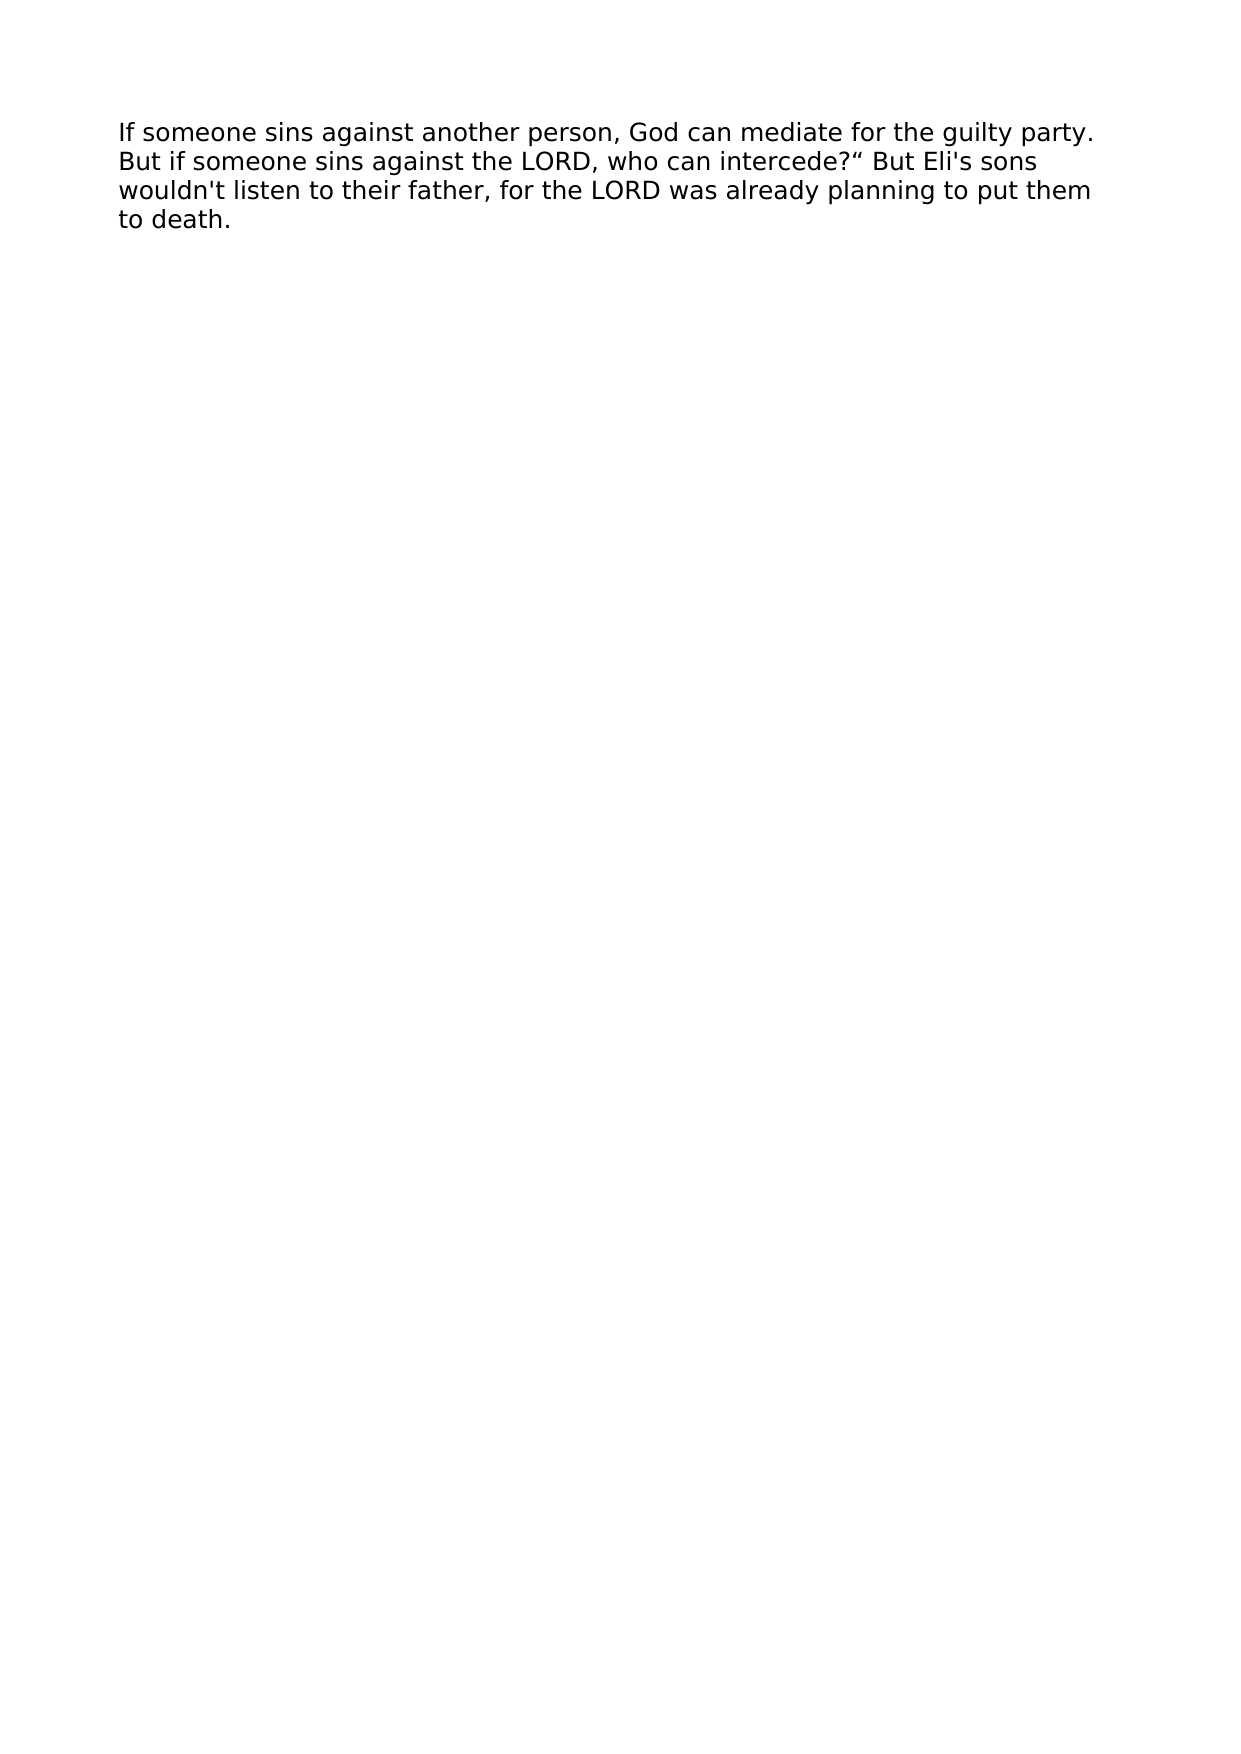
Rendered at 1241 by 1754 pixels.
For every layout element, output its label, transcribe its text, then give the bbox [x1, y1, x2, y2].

text If someone sins against another person, God can mediate for the guilty party. But if someone sins against the LORD, who can intercede?“ But Eli's sons wouldn't listen to their father, for the LORD was already planning to put them to death. [118, 118, 1122, 235]
